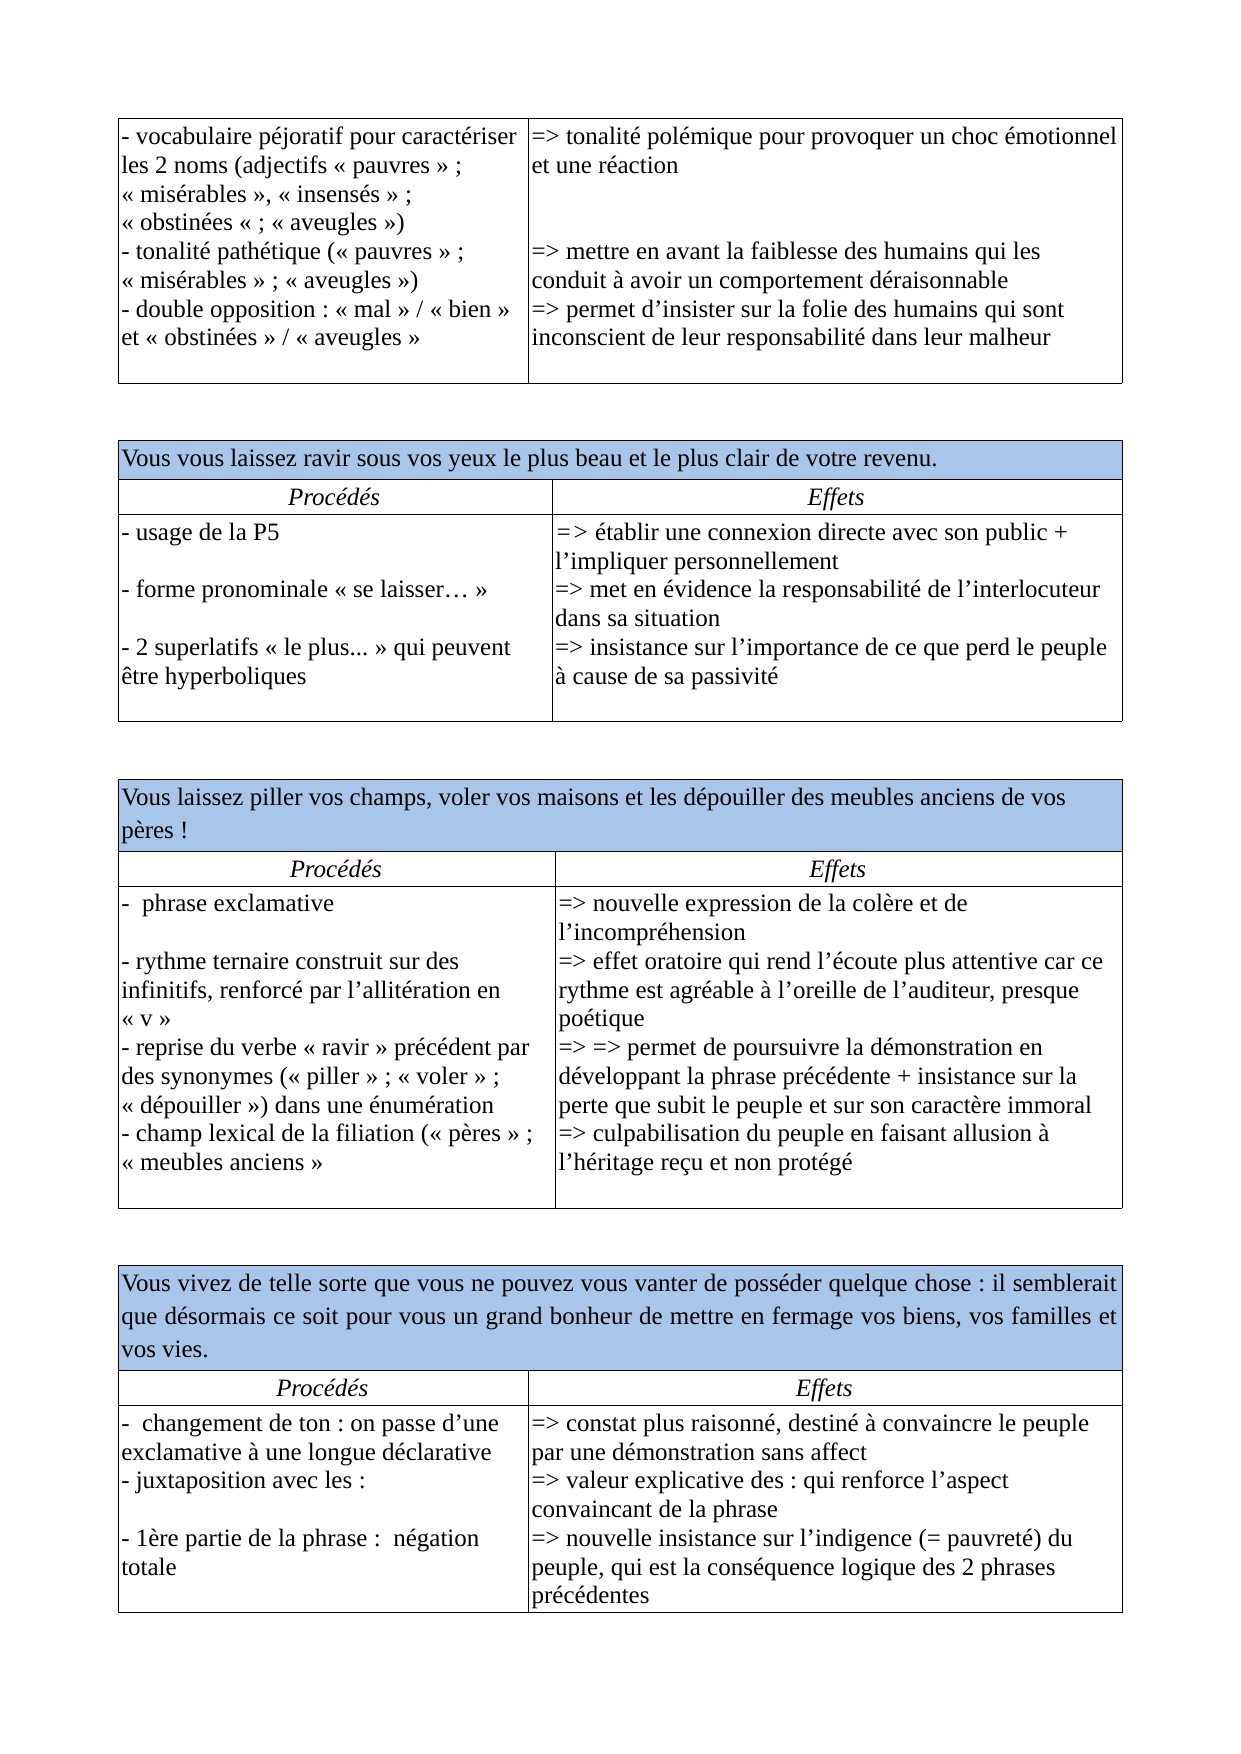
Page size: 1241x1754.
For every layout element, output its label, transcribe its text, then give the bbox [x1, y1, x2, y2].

table_cell => établir une connexion directe avec son public + l’impliquer personnellement => met en évidence la responsabilité de l’interlocuteur dans sa situation => insistance sur l’importance de ce que perd le peuple à cause de sa passivité [553, 515, 1122, 721]
table_cell Effets [556, 852, 1122, 886]
table_cell - phrase exclamative - rythme ternaire construit sur des infinitifs, renforcé par l’allitération en « v » - reprise du verbe « ravir » précédent par des synonymes (« piller » ; « voler » ; « dépouiller ») dans une énumération - champ lexical de la filiation (« pères » ; « meubles anciens » [119, 887, 555, 1208]
table_cell Procédés [119, 852, 555, 886]
table_cell Effets [553, 480, 1122, 514]
table_header Vous vivez de telle sorte que vous ne pouvez vous vanter de posséder quelque chose : il semblerait que désormais ce soit pour vous un grand bonheur de mettre en fermage vos biens, vos familles et vos vies. [119, 1266, 1122, 1370]
table_cell => nouvelle expression de la colère et de l’incompréhension => effet oratoire qui rend l’écoute plus attentive car ce rythme est agréable à l’oreille de l’auditeur, presque poétique => => permet de poursuivre la démonstration en développant la phrase précédente + insistance sur la perte que subit le peuple et sur son caractère immoral => culpabilisation du peuple en faisant allusion à l’héritage reçu et non protégé [556, 887, 1122, 1208]
table_cell - changement de ton : on passe d’une exclamative à une longue déclarative - juxtaposition avec les : - 1ère partie de la phrase : négation totale [119, 1406, 528, 1612]
table_cell Effets [529, 1371, 1122, 1405]
table_cell => tonalité polémique pour provoquer un choc émotionnel et une réaction => mettre en avant la faiblesse des humains qui les conduit à avoir un comportement déraisonnable => permet d’insister sur la folie des humains qui sont inconscient de leur responsabilité dans leur malheur [529, 119, 1122, 383]
table_cell Procédés [119, 480, 552, 514]
table_cell - usage de la P5 - forme pronominale « se laisser… » - 2 superlatifs « le plus... » qui peuvent être hyperboliques [119, 515, 552, 721]
table_cell => constat plus raisonné, destiné à convaincre le peuple par une démonstration sans affect => valeur explicative des : qui renforce l’aspect convaincant de la phrase => nouvelle insistance sur l’indigence (= pauvreté) du peuple, qui est la conséquence logique des 2 phrases précédentes [529, 1406, 1122, 1612]
table_header Vous laissez piller vos champs, voler vos maisons et les dépouiller des meubles anciens de vos pères ! [119, 780, 1122, 851]
table_cell - vocabulaire péjoratif pour caractériser les 2 noms (adjectifs « pauvres » ; « misérables », « insensés » ; « obstinées « ; « aveugles ») - tonalité pathétique (« pauvres » ; « misérables » ; « aveugles ») - double opposition : « mal » / « bien » et « obstinées » / « aveugles » [119, 119, 528, 383]
table_header Vous vous laissez ravir sous vos yeux le plus beau et le plus clair de votre revenu. [119, 441, 1122, 479]
table_cell Procédés [119, 1371, 528, 1405]
